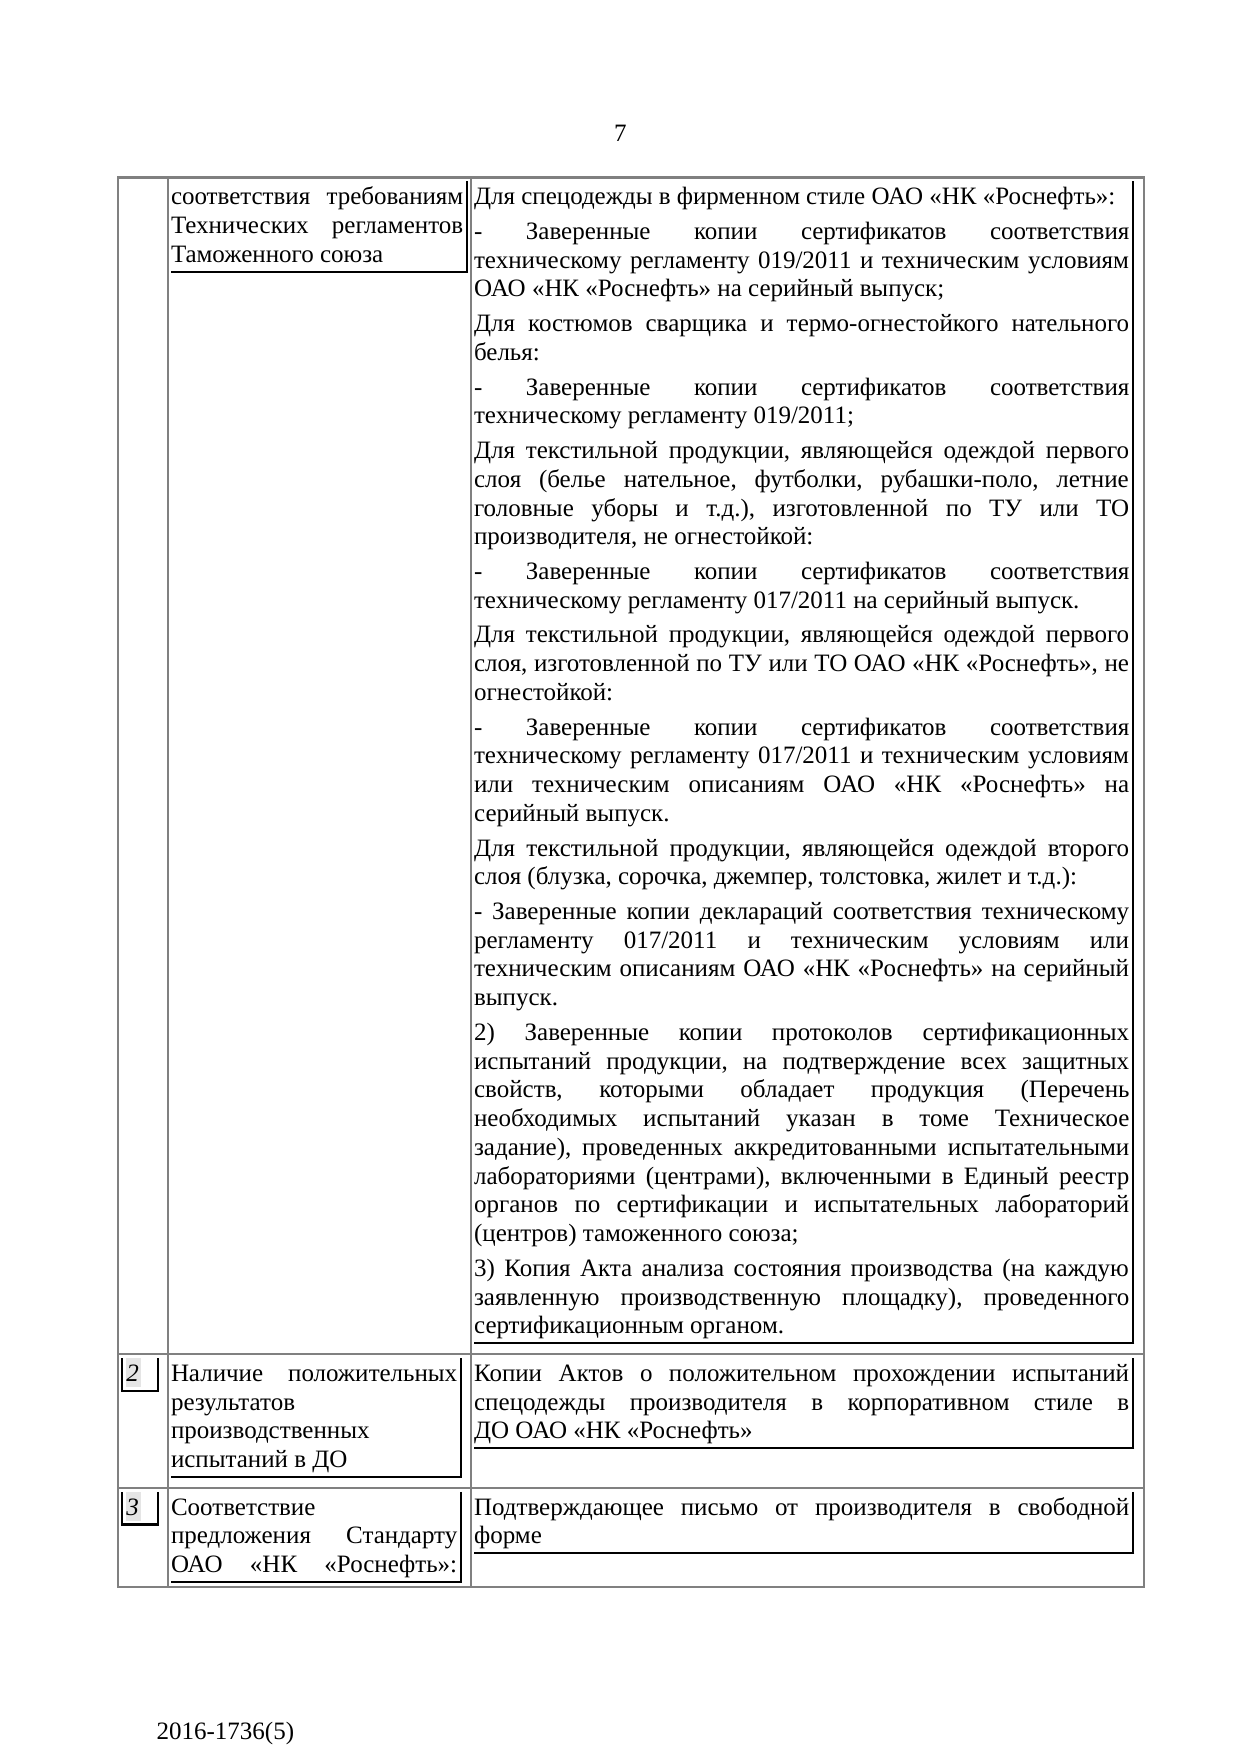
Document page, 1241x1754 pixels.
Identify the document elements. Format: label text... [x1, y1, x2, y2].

table_cell соответствия требованиям Технических регламентов Таможенного союза [169, 179, 470, 1353]
table_cell [119, 179, 167, 1353]
table_cell 2 [119, 1355, 167, 1487]
table_cell Наличие положительных результатов производственных испытаний в ДО [169, 1355, 470, 1487]
table_cell 3 [119, 1489, 167, 1586]
table_cell Копии Актов о положительном прохождении испытаний спецодежды производителя в корпоративном стиле в ДО ОАО «НК «Роснефть» [472, 1355, 1143, 1487]
table_cell Для спецодежды в фирменном стиле ОАО «НК «Роснефть»: - Заверенные копии сертификатов соответствия техническому регламенту 019/2011 и техническим условиям ОАО «НК «Роснефть» на серийный выпуск; Для костюмов сварщика и термо-огнестойкого нательного белья: - Заверенные копии сертификатов соответствия техническому регламенту 019/2011; Для текстильной продукции, являющейся одеждой первого слоя (белье нательное, футболки, рубашки-поло, летние головные уборы и т.д.), изготовленной по ТУ или ТО производителя, не огнестойкой: - Заверенные копии сертификатов соответствия техническому регламенту 017/2011 на серийный выпуск. Для текстильной продукции, являющейся одеждой первого слоя, изготовленной по ТУ или ТО ОАО «НК «Роснефть», не огнестойкой: - Заверенные копии сертификатов соответствия техническому регламенту 017/2011 и техническим условиям или техническим описаниям ОАО «НК «Роснефть» на серийный выпуск. Для текстильной продукции, являющейся одеждой второго слоя (блузка, сорочка, джемпер, толстовка, жилет и т.д.): - Заверенные копии деклараций соответствия техническому регламенту 017/2011 и техническим условиям или техническим описаниям ОАО «НК «Роснефть» на серийный выпуск. 2) Заверенные копии протоколов сертификационных испытаний продукции, на подтверждение всех защитных свойств, которыми обладает продукция (Перечень необходимых испытаний указан в томе Техническое задание), проведенных аккредитованными испытательными лабораториями (центрами), включенными в Единый реестр органов по сертификации и испытательных лабораторий (центров) таможенного союза; 3) Копия Акта анализа состояния производства (на каждую заявленную производственную площадку), проведенного сертификационным органом. [472, 179, 1143, 1353]
table_cell Соответствие предложения Стандарту ОАО «НК «Роснефть»: [169, 1489, 470, 1586]
table_cell Подтверждающее письмо от производителя в свободной форме [472, 1489, 1143, 1586]
